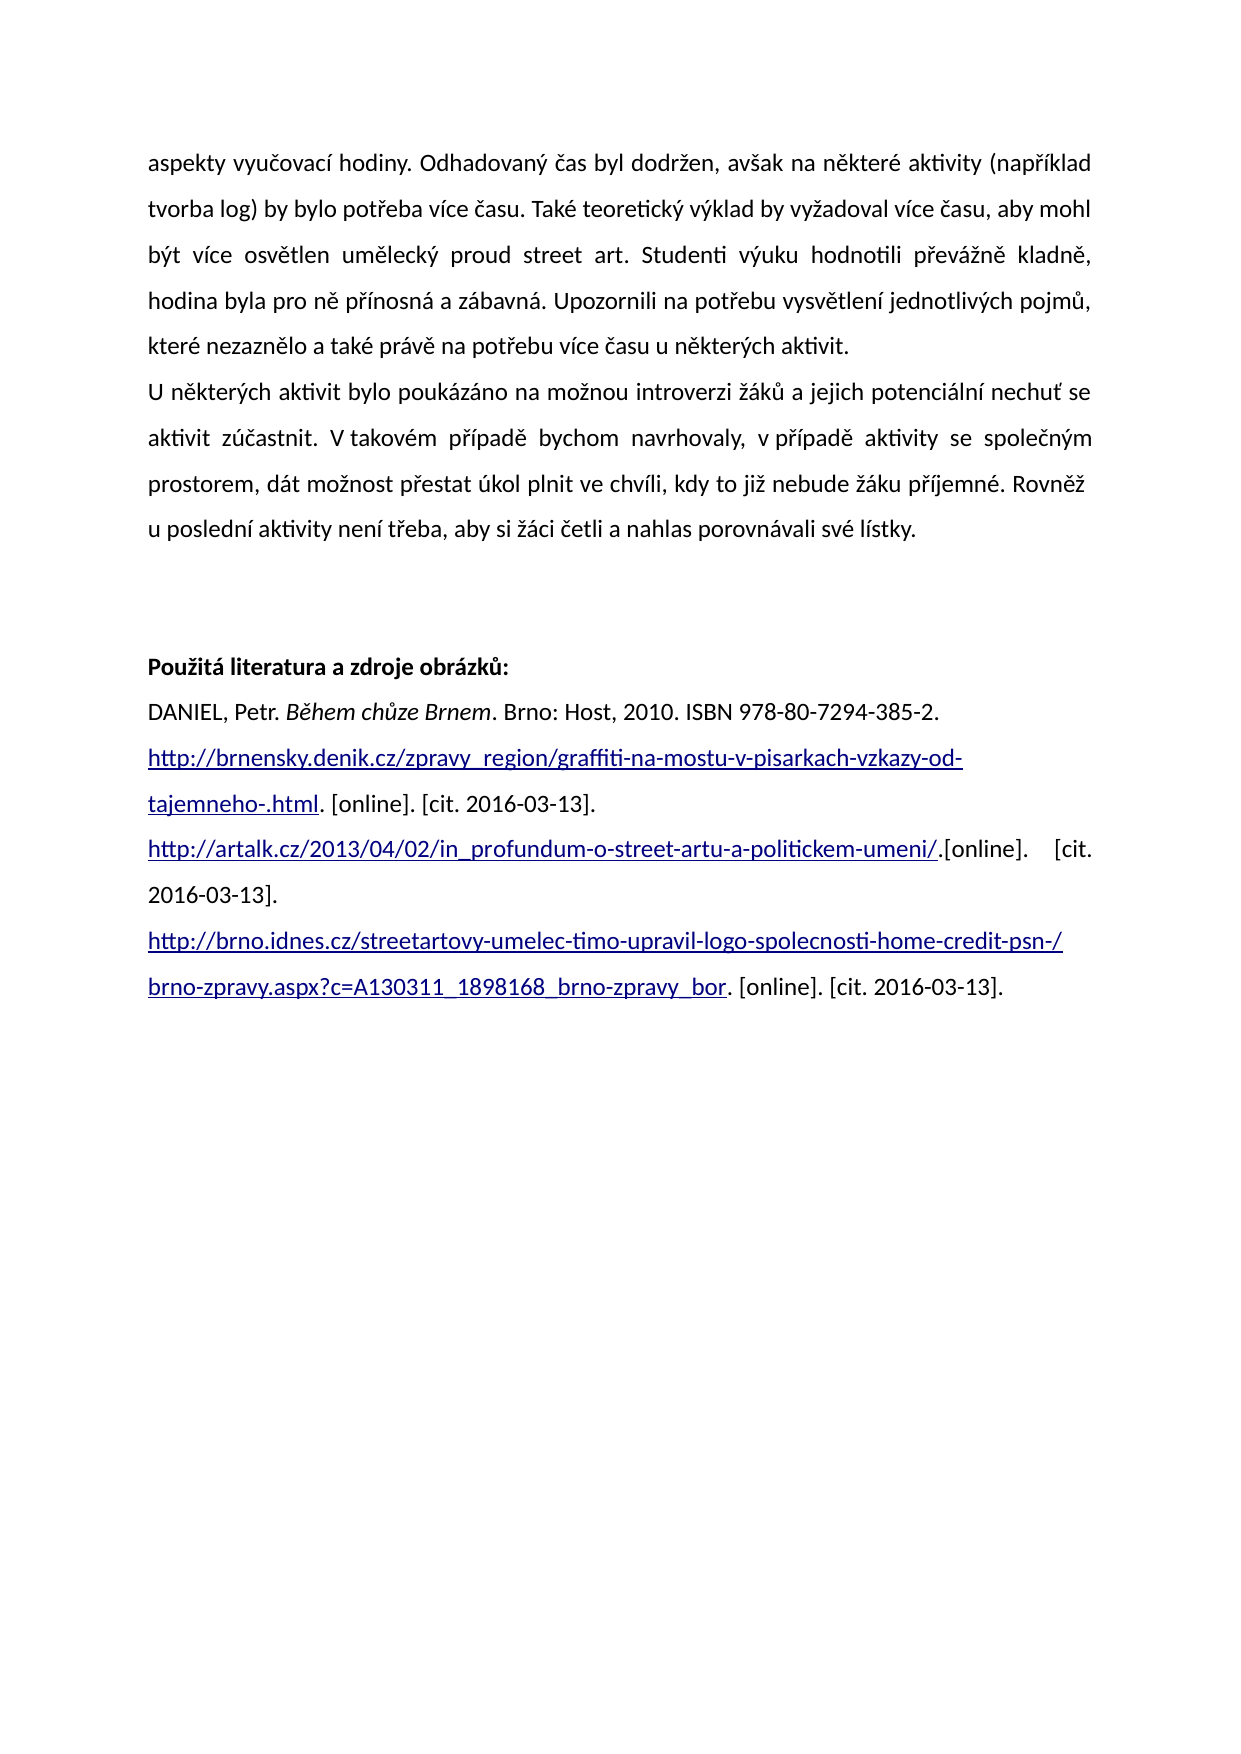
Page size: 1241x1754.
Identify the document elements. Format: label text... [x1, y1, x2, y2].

text http://artalk.cz/2013/04/02/in_profundum-o-street-artu-a-politickem-umeni/.[online]. [cit. 2016-03-13]. [148, 833, 1093, 910]
text http://brnensky.denik.cz/zpravy_region/graffiti-na-mostu-v-pisarkach-vzkazy-od-tajemneho-.html. [online]. [cit. 2016-03-13]. [148, 742, 1093, 818]
text U některých aktivit bylo poukázáno na možnou introverzi žáků a jejich potenciální nechuť se aktivit zúčastnit. V takovém případě bychom navrhovaly, v případě aktivity se společným prostorem, dát možnost přestat úkol plnit ve chvíli, kdy to již nebude žáku příjemné. Rovněž u poslední aktivity není třeba, aby si žáci četli a nahlas porovnávali své lístky. [148, 376, 1093, 544]
text DANIEL, Petr. Během chůze Brnem. Brno: Host, 2010. ISBN 978-80-7294-385-2. [148, 696, 1093, 727]
text http://brno.idnes.cz/streetartovy-umelec-timo-upravil-logo-spolecnosti-home-credit-psn-/brno-zpravy.aspx?c=A130311_1898168_brno-zpravy_bor. [online]. [cit. 2016-03-13]. [148, 925, 1093, 1001]
text Použitá literatura a zdroje obrázků: [148, 605, 1093, 681]
text aspekty vyučovací hodiny. Odhadovaný čas byl dodržen, avšak na některé aktivity (například tvorba log) by bylo potřeba více času. Také teoretický výklad by vyžadoval více času, aby mohl být více osvětlen umělecký proud street art. Studenti výuku hodnotili převážně kladně, hodina byla pro ně přínosná a zábavná. Upozornili na potřebu vysvětlení jednotlivých pojmů, které nezaznělo a také právě na potřebu více času u některých aktivit. [148, 148, 1093, 361]
